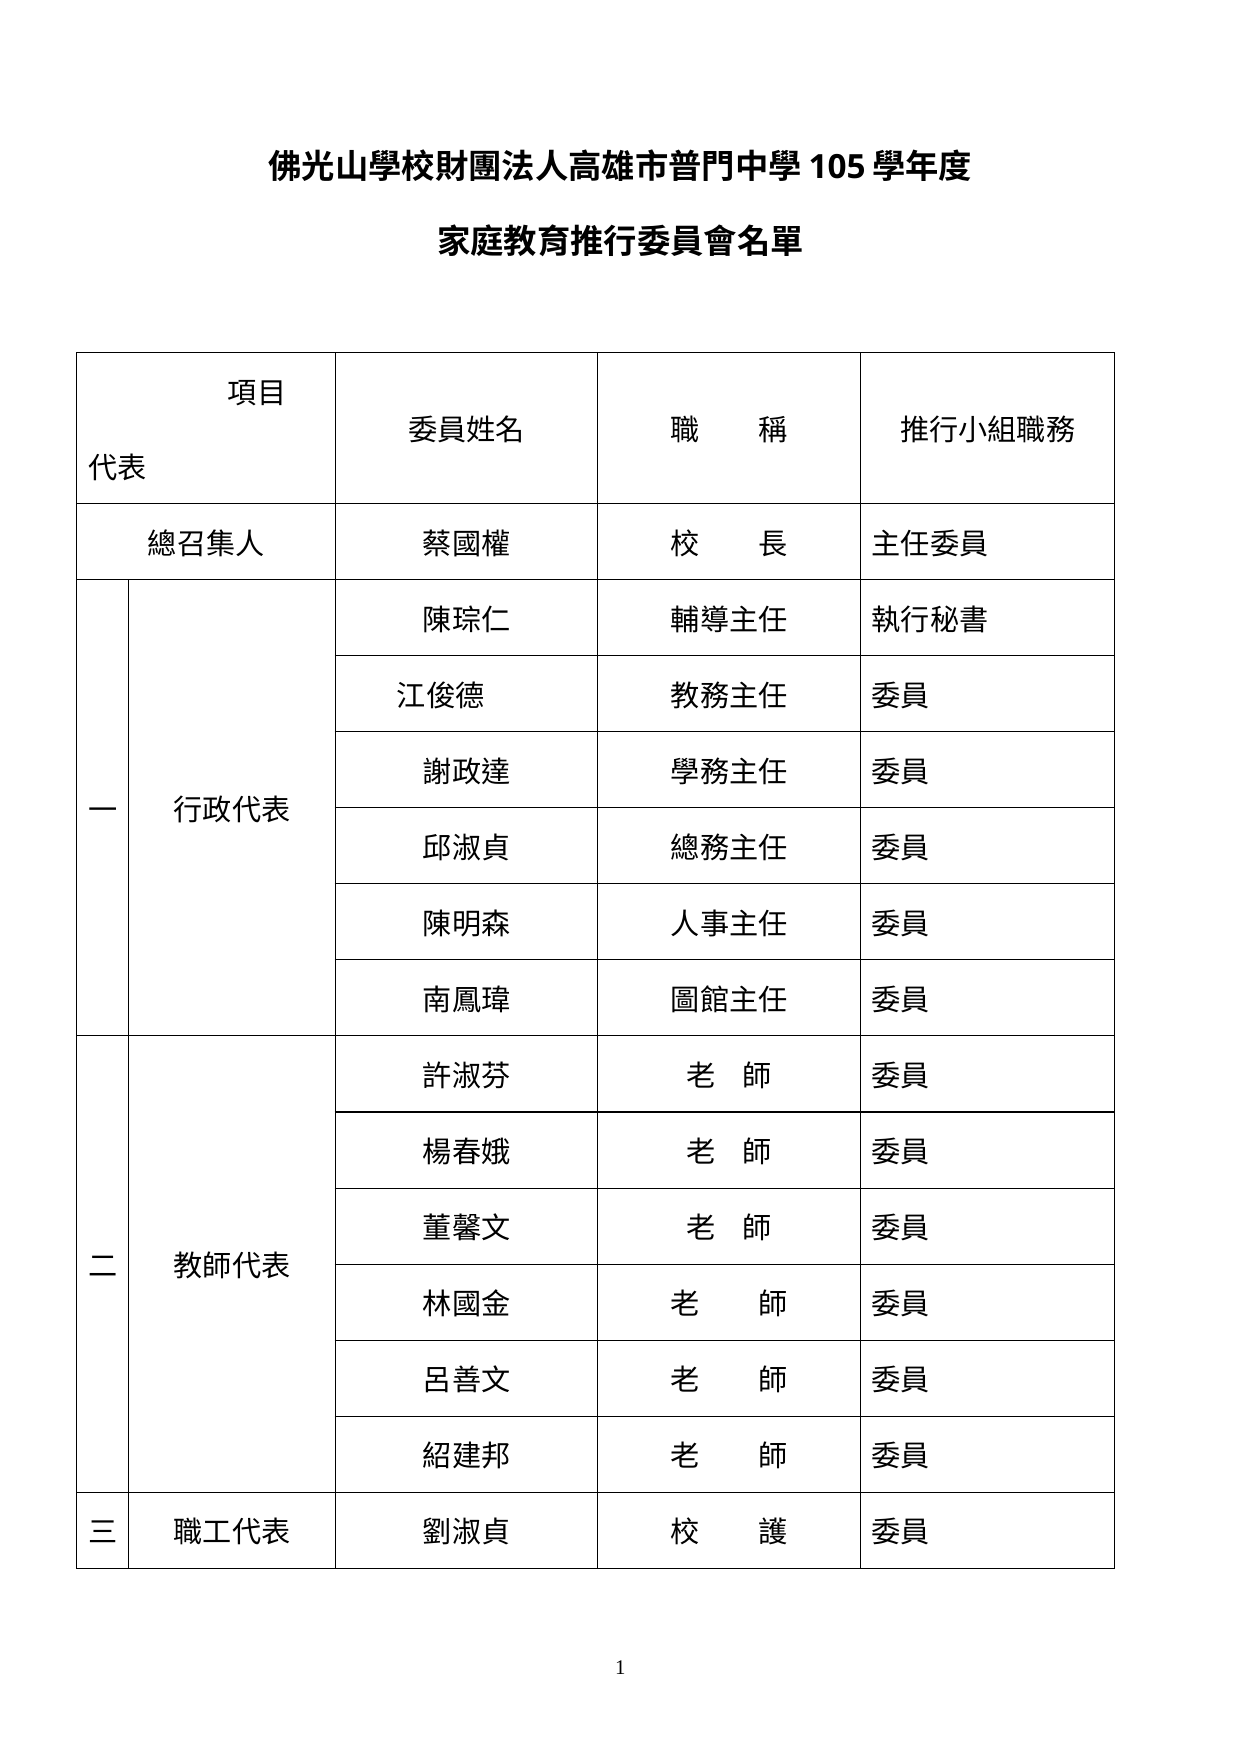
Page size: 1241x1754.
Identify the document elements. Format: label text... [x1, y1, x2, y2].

table_cell 輔導主任 [598, 580, 860, 655]
table_cell 老 師 [598, 1189, 860, 1263]
table_cell 呂善文 [336, 1341, 597, 1416]
table_cell 謝政達 [336, 732, 597, 807]
table_cell 委員 [861, 1493, 1114, 1568]
table_cell 校 長 [598, 504, 860, 579]
table_cell 許淑芬 [336, 1036, 597, 1111]
table_cell 陳琮仁 [336, 580, 597, 655]
table_cell 江俊德 [336, 656, 597, 731]
table_cell 委員 [861, 1113, 1114, 1187]
table_cell 老 師 [598, 1113, 860, 1187]
table_cell 二 [77, 1036, 128, 1492]
table_header 職 稱 [598, 353, 860, 503]
table_cell 劉淑貞 [336, 1493, 597, 1568]
table_cell 委員 [861, 884, 1114, 959]
table_header 推行小組職務 [861, 353, 1114, 503]
text 佛光山學校財團法人高雄市普門中學105學年度 [89, 127, 1152, 202]
table_cell 老 師 [598, 1036, 860, 1111]
table_cell 人事主任 [598, 884, 860, 959]
table_cell 總務主任 [598, 808, 860, 883]
table_cell 老 師 [598, 1341, 860, 1416]
table_cell 學務主任 [598, 732, 860, 807]
table_header 項目 代表 [77, 353, 335, 503]
table_cell 楊春娥 [336, 1113, 597, 1187]
table_cell 紹建邦 [336, 1417, 597, 1492]
table_cell 校 護 [598, 1493, 860, 1568]
table_cell 總召集人 [77, 504, 335, 579]
table_cell 委員 [861, 808, 1114, 883]
table_cell 委員 [861, 1341, 1114, 1416]
table_cell 委員 [861, 732, 1114, 807]
table_cell 老 師 [598, 1265, 860, 1339]
table_cell 蔡國權 [336, 504, 597, 579]
table_cell 教務主任 [598, 656, 860, 731]
table_cell 邱淑貞 [336, 808, 597, 883]
table_cell 三 [77, 1493, 128, 1568]
table_cell 一 [77, 580, 128, 1035]
table_header 委員姓名 [336, 353, 597, 503]
table_cell 董馨文 [336, 1189, 597, 1263]
table_cell 委員 [861, 656, 1114, 731]
table_cell 林國金 [336, 1265, 597, 1339]
table_cell 老 師 [598, 1417, 860, 1492]
text 家庭教育推行委員會名單 [89, 202, 1152, 277]
table_cell 委員 [861, 1189, 1114, 1263]
table_cell 主任委員 [861, 504, 1114, 579]
table_cell 委員 [861, 1036, 1114, 1111]
table_cell 圖館主任 [598, 960, 860, 1035]
table_cell 委員 [861, 1265, 1114, 1339]
table_cell 執行秘書 [861, 580, 1114, 655]
table_cell 陳明森 [336, 884, 597, 959]
table_cell 委員 [861, 960, 1114, 1035]
table_cell 職工代表 [129, 1493, 335, 1568]
table_cell 委員 [861, 1417, 1114, 1492]
table_cell 教師代表 [129, 1036, 335, 1492]
table_cell 行政代表 [129, 580, 335, 1035]
table_cell 南鳳瑋 [336, 960, 597, 1035]
